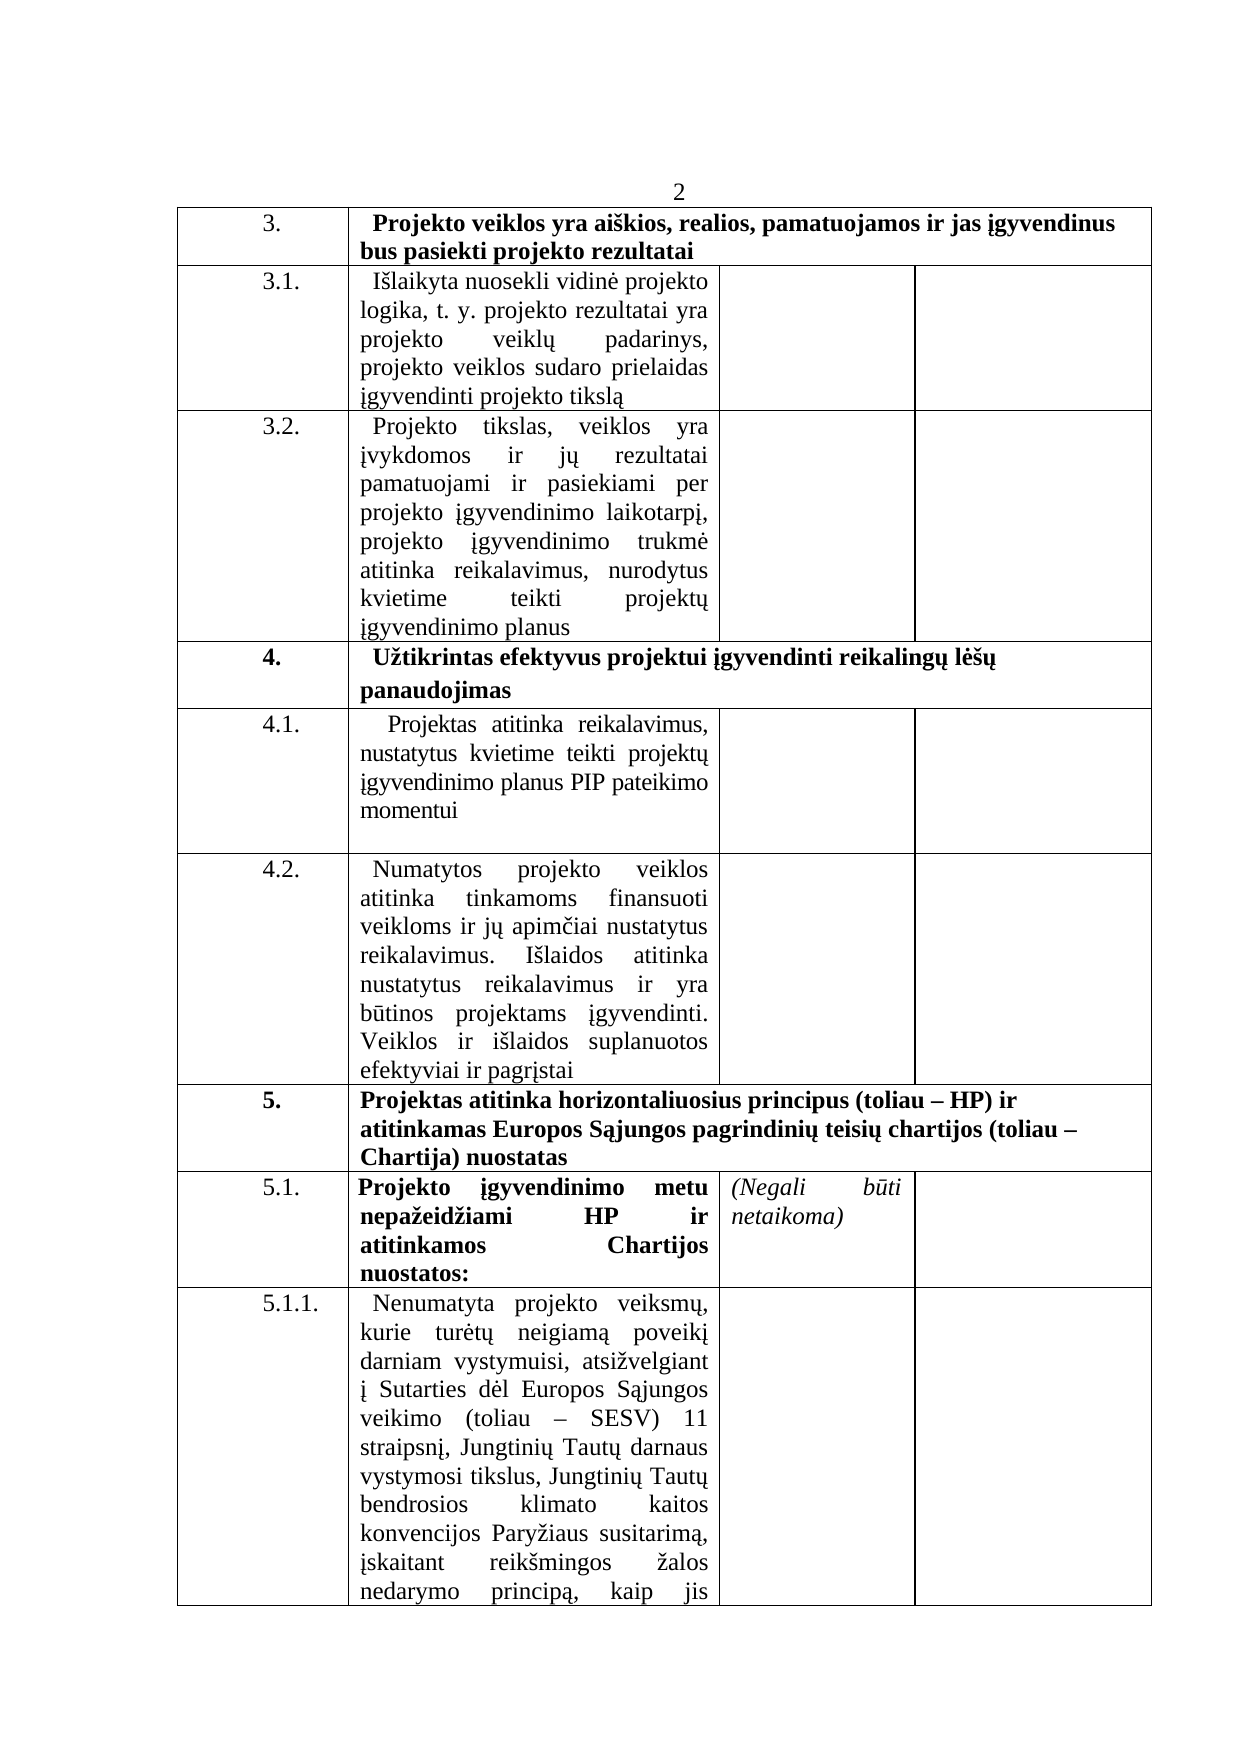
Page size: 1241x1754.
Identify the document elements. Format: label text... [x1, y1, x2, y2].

table_cell [720, 1288, 914, 1604]
table_cell [720, 411, 914, 641]
table_cell [916, 411, 1151, 641]
table_cell [916, 1172, 1151, 1287]
table_cell Užtikrintas efektyvus projektui įgyvendinti reikalingų lėšų panaudojimas [349, 642, 1151, 708]
table_header Projekto veiklos yra aiškios, realios, pamatuojamos ir jas įgyvendinus bus pasiekti projekto rezultatai [349, 208, 1151, 265]
table_cell [720, 854, 914, 1084]
table_cell [720, 709, 914, 853]
table_cell Nenumatyta projekto veiksmų, kurie turėtų neigiamą poveikį darniam vystymuisi, atsižvelgiant į Sutarties dėl Europos Sąjungos veikimo (toliau – SESV) 11 straipsnį, Jungtinių Tautų darnaus vystymosi tikslus, Jungtinių Tautų bendrosios klimato kaitos konvencijos Paryžiaus susitarimą, įskaitant reikšmingos žalos nedarymo principą, kaip jis [349, 1288, 719, 1604]
table_cell Išlaikyta nuosekli vidinė projekto logika, t. y. projekto rezultatai yra projekto veiklų padarinys, projekto veiklos sudaro prielaidas įgyvendinti projekto tikslą [349, 266, 719, 410]
table_cell Projekto tikslas, veiklos yra įvykdomos ir jų rezultatai pamatuojami ir pasiekiami per projekto įgyvendinimo laikotarpį, projekto įgyvendinimo trukmė atitinka reikalavimus, nurodytus kvietime teikti projektų įgyvendinimo planus [349, 411, 719, 641]
table_cell 4.1. [178, 709, 348, 853]
table_cell 5.1. [178, 1172, 348, 1287]
table_cell 3.1. [178, 266, 348, 410]
table_cell [720, 266, 914, 410]
table_cell [916, 709, 1151, 853]
table_cell Projektas atitinka reikalavimus, nustatytus kvietime teikti projektų įgyvendinimo planus PIP pateikimo momentui [349, 709, 719, 853]
table_cell 5.1.1. [178, 1288, 348, 1604]
table_cell [916, 266, 1151, 410]
table_cell 4. [178, 642, 348, 708]
table_cell [916, 1288, 1151, 1604]
table_cell 3.2. [178, 411, 348, 641]
table_cell 5. [178, 1085, 348, 1171]
table_header 3. [178, 208, 348, 265]
table_cell [916, 854, 1151, 1084]
table_cell 4.2. [178, 854, 348, 1084]
table_cell (Negali būti netaikoma) [720, 1172, 914, 1287]
table_cell Numatytos projekto veiklos atitinka tinkamoms finansuoti veikloms ir jų apimčiai nustatytus reikalavimus. Išlaidos atitinka nustatytus reikalavimus ir yra būtinos projektams įgyvendinti. Veiklos ir išlaidos suplanuotos efektyviai ir pagrįstai [349, 854, 719, 1084]
table_cell Projektas atitinka horizontaliuosius principus (toliau – HP) ir atitinkamas Europos Sąjungos pagrindinių teisių chartijos (toliau – Chartija) nuostatas [349, 1085, 1151, 1171]
table_cell Projekto įgyvendinimo metu nepažeidžiami HP ir atitinkamos Chartijos nuostatos: [349, 1172, 719, 1287]
